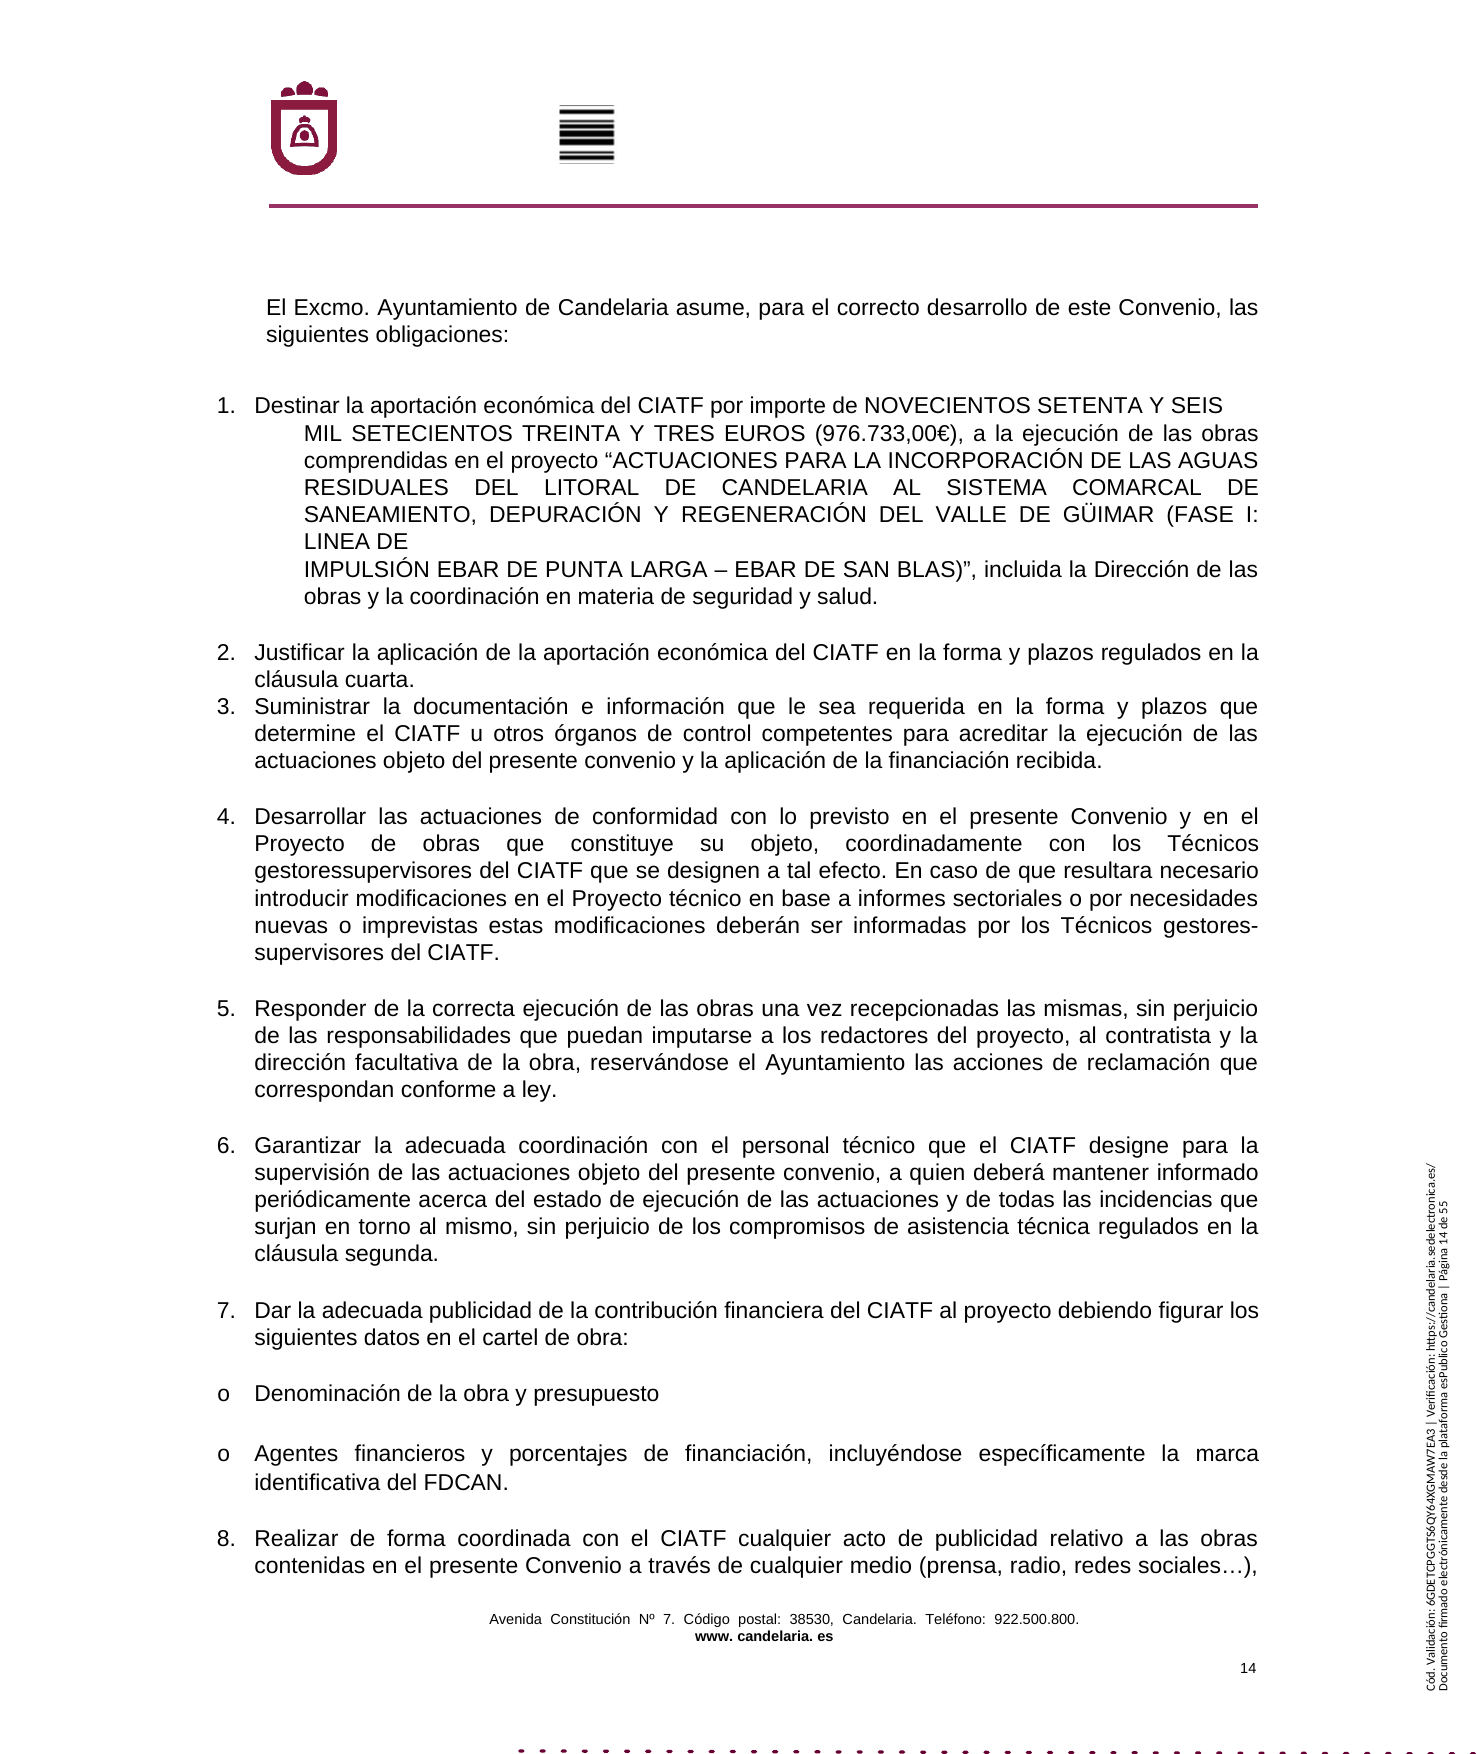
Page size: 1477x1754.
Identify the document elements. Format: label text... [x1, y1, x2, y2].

list Destinar la aportación económica del CIATF por importe de NOVECIENTOS SETENTA Y SEIS [217, 392, 1259, 419]
text IMPULSIÓN EBAR DE PUNTA LARGA – EBAR DE SAN BLAS)”, incluida la Dirección de las obras y la coordinación en materia de seguridad y salud. [304, 556, 1259, 609]
list Garantizar la adecuada coordinación con el personal técnico que el CIATF designe para la supervisión de las actuaciones objeto del presente convenio, a quien deberá mantener informado periódicamente acerca del estado de ejecución de las actuaciones y de todas las incidencias que surjan en torno al mismo, sin perjuicio de los compromisos de asistencia técnica regulados en la cláusula segunda. [217, 1132, 1259, 1267]
list Suministrar la documentación e información que le sea requerida en la forma y plazos que determine el CIATF u otros órganos de control competentes para acreditar la ejecución de las actuaciones objeto del presente convenio y la aplicación de la financiación recibida. [217, 693, 1259, 774]
list Agentes financieros y porcentajes de financiación, incluyéndose específicamente la marca identificativa del FDCAN. [217, 1440, 1259, 1496]
list Realizar de forma coordinada con el CIATF cualquier acto de publicidad relativo a las obras contenidas en el presente Convenio a través de cualquier medio (prensa, radio, redes sociales…), [217, 1524, 1259, 1578]
list Responder de la correcta ejecución de las obras una vez recepcionadas las mismas, sin perjuicio de las responsabilidades que puedan imputarse a los redactores del proyecto, al contratista y la dirección facultativa de la obra, reservándose el Ayuntamiento las acciones de reclamación que correspondan conforme a ley. [217, 995, 1259, 1103]
text El Excmo. Ayuntamiento de Candelaria asume, para el correcto desarrollo de este Convenio, las siguientes obligaciones: [266, 294, 1259, 348]
list Dar la adecuada publicidad de la contribución financiera del CIATF al proyecto debiendo figurar los siguientes datos en el cartel de obra: [217, 1297, 1259, 1350]
list Desarrollar las actuaciones de conformidad con lo previsto en el presente Convenio y en el Proyecto de obras que constituye su objeto, coordinadamente con los Técnicos gestoressupervisores del CIATF que se designen a tal efecto. En caso de que resultara necesario introducir modificaciones en el Proyecto técnico en base a informes sectoriales o por necesidades nuevas o imprevistas estas modificaciones deberán ser informadas por los Técnicos gestores-supervisores del CIATF. [217, 803, 1259, 965]
list Justificar la aplicación de la aportación económica del CIATF en la forma y plazos regulados en la cláusula cuarta. [217, 639, 1259, 692]
list Denominación de la obra y presupuesto [217, 1380, 1259, 1408]
text MIL SETECIENTOS TREINTA Y TRES EUROS (976.733,00€), a la ejecución de las obras comprendidas en el proyecto “ACTUACIONES PARA LA INCORPORACIÓN DE LAS AGUAS RESIDUALES DEL LITORAL DE CANDELARIA AL SISTEMA COMARCAL DE SANEAMIENTO, DEPURACIÓN Y REGENERACIÓN DEL VALLE DE GÜIMAR (FASE I: LINEA DE [304, 420, 1259, 554]
